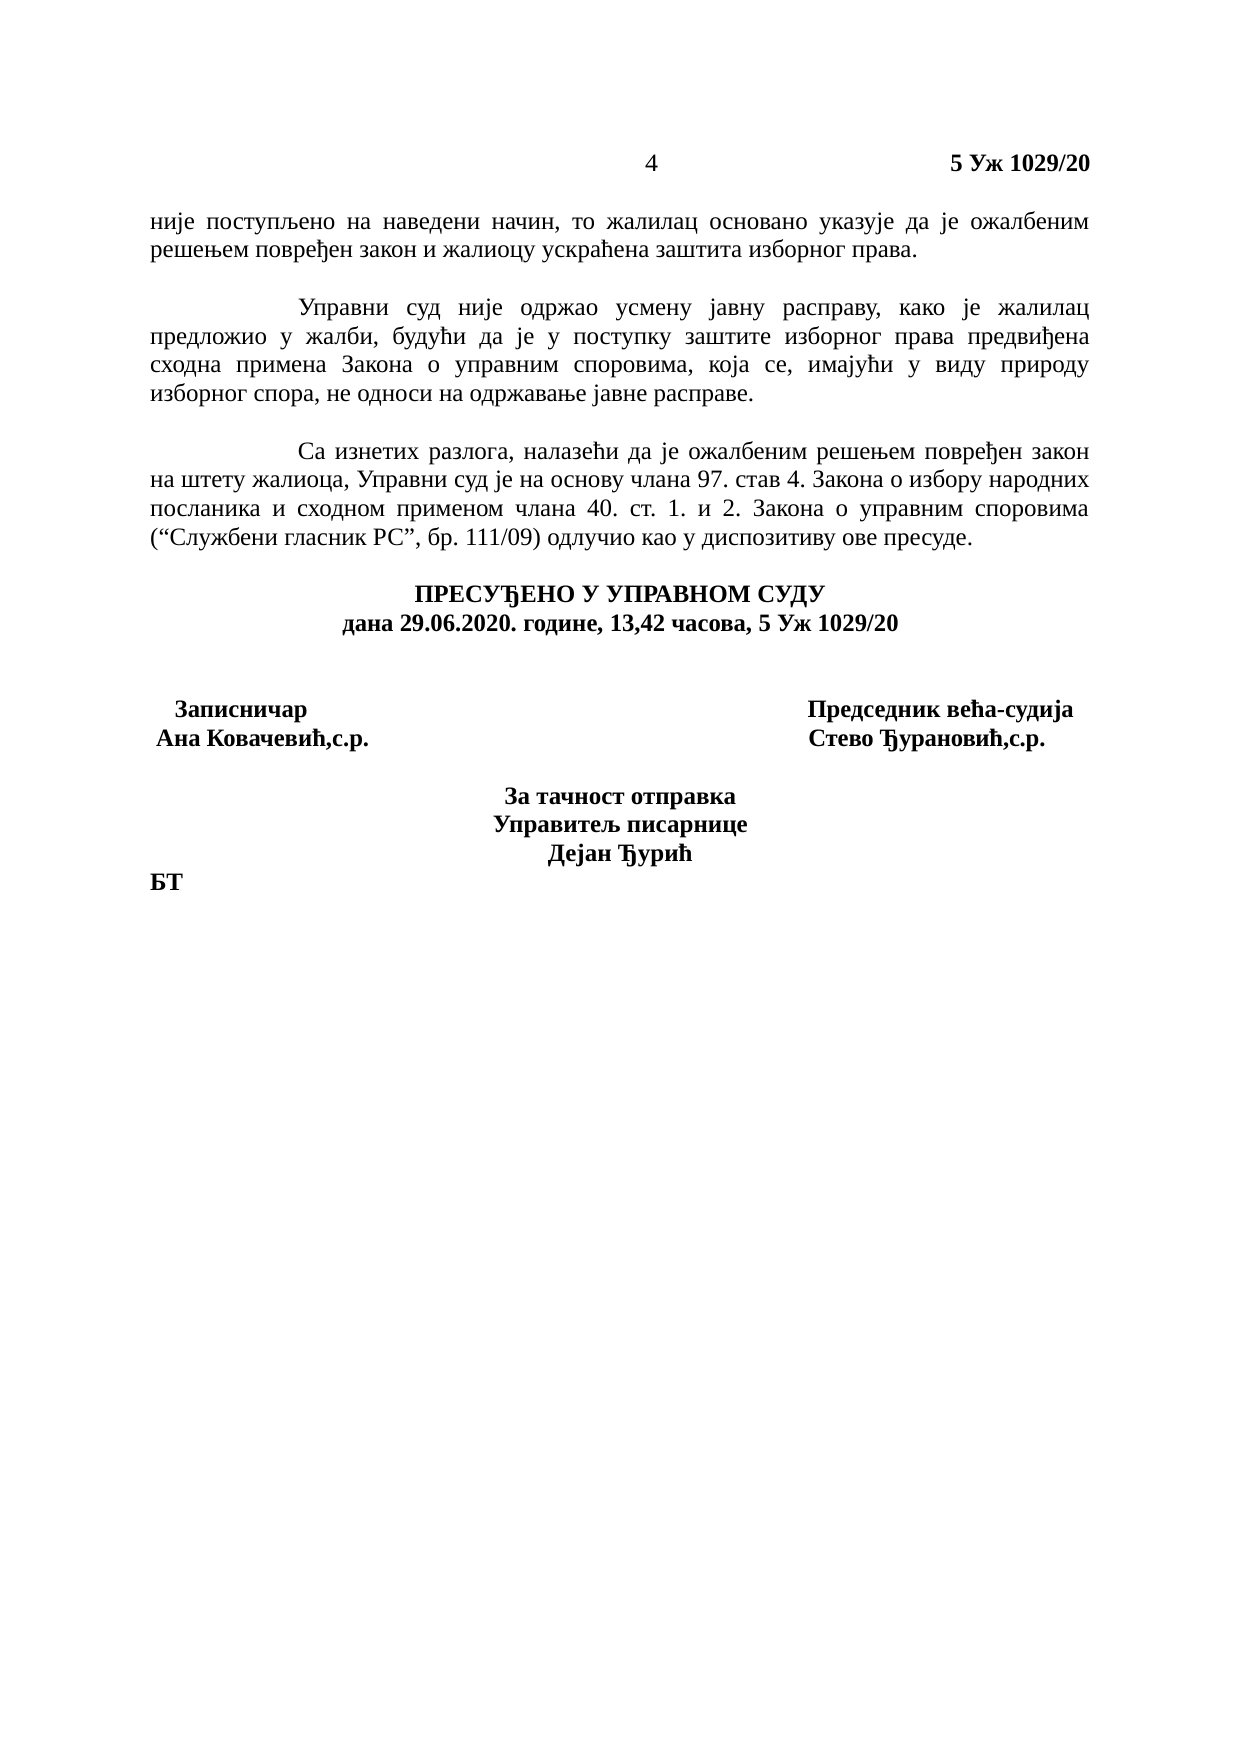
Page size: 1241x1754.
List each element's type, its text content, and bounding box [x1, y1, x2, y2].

text није поступљено на наведени начин, то жалилац основано указује да је ожалбеним решењем повређен закон и жалиоцу ускраћена заштита изборног права. [150, 206, 1090, 263]
text Ана Ковачевић,с.р. Стево Ђурановић,с.р. [150, 723, 1090, 752]
text Са изнетих разлога, налазећи да је ожалбеним решењем повређен закон на штету жалиоца, Управни суд је на основу члана 97. став 4. Закона о избору народних посланика и сходном применом члана 40. ст. 1. и 2. Закона о управним споровима (“Службени гласник РС”, бр. 111/09) одлучио као у диспозитиву ове пресуде. [150, 436, 1090, 551]
text ПРЕСУЂЕНО У УПРАВНОМ СУДУ [150, 579, 1090, 608]
text БТ [150, 867, 1090, 896]
text Дејан Ђурић [150, 838, 1090, 867]
text За тачност отправка [150, 781, 1090, 809]
text Записничар Председник већа-судија [150, 694, 1090, 723]
text дана 29.06.2020. године, 13,42 часова, 5 Уж 1029/20 [150, 608, 1090, 637]
text Управни суд није одржао усмену јавну расправу, како је жалилац предложио у жалби, будући да је у поступку заштите изборног права предвиђена сходна примена Закона о управним споровима, која се, имајући у виду природу изборног спора, не односи на одржавање јавне расправе. [150, 292, 1090, 407]
text Управитељ писарнице [150, 809, 1090, 838]
